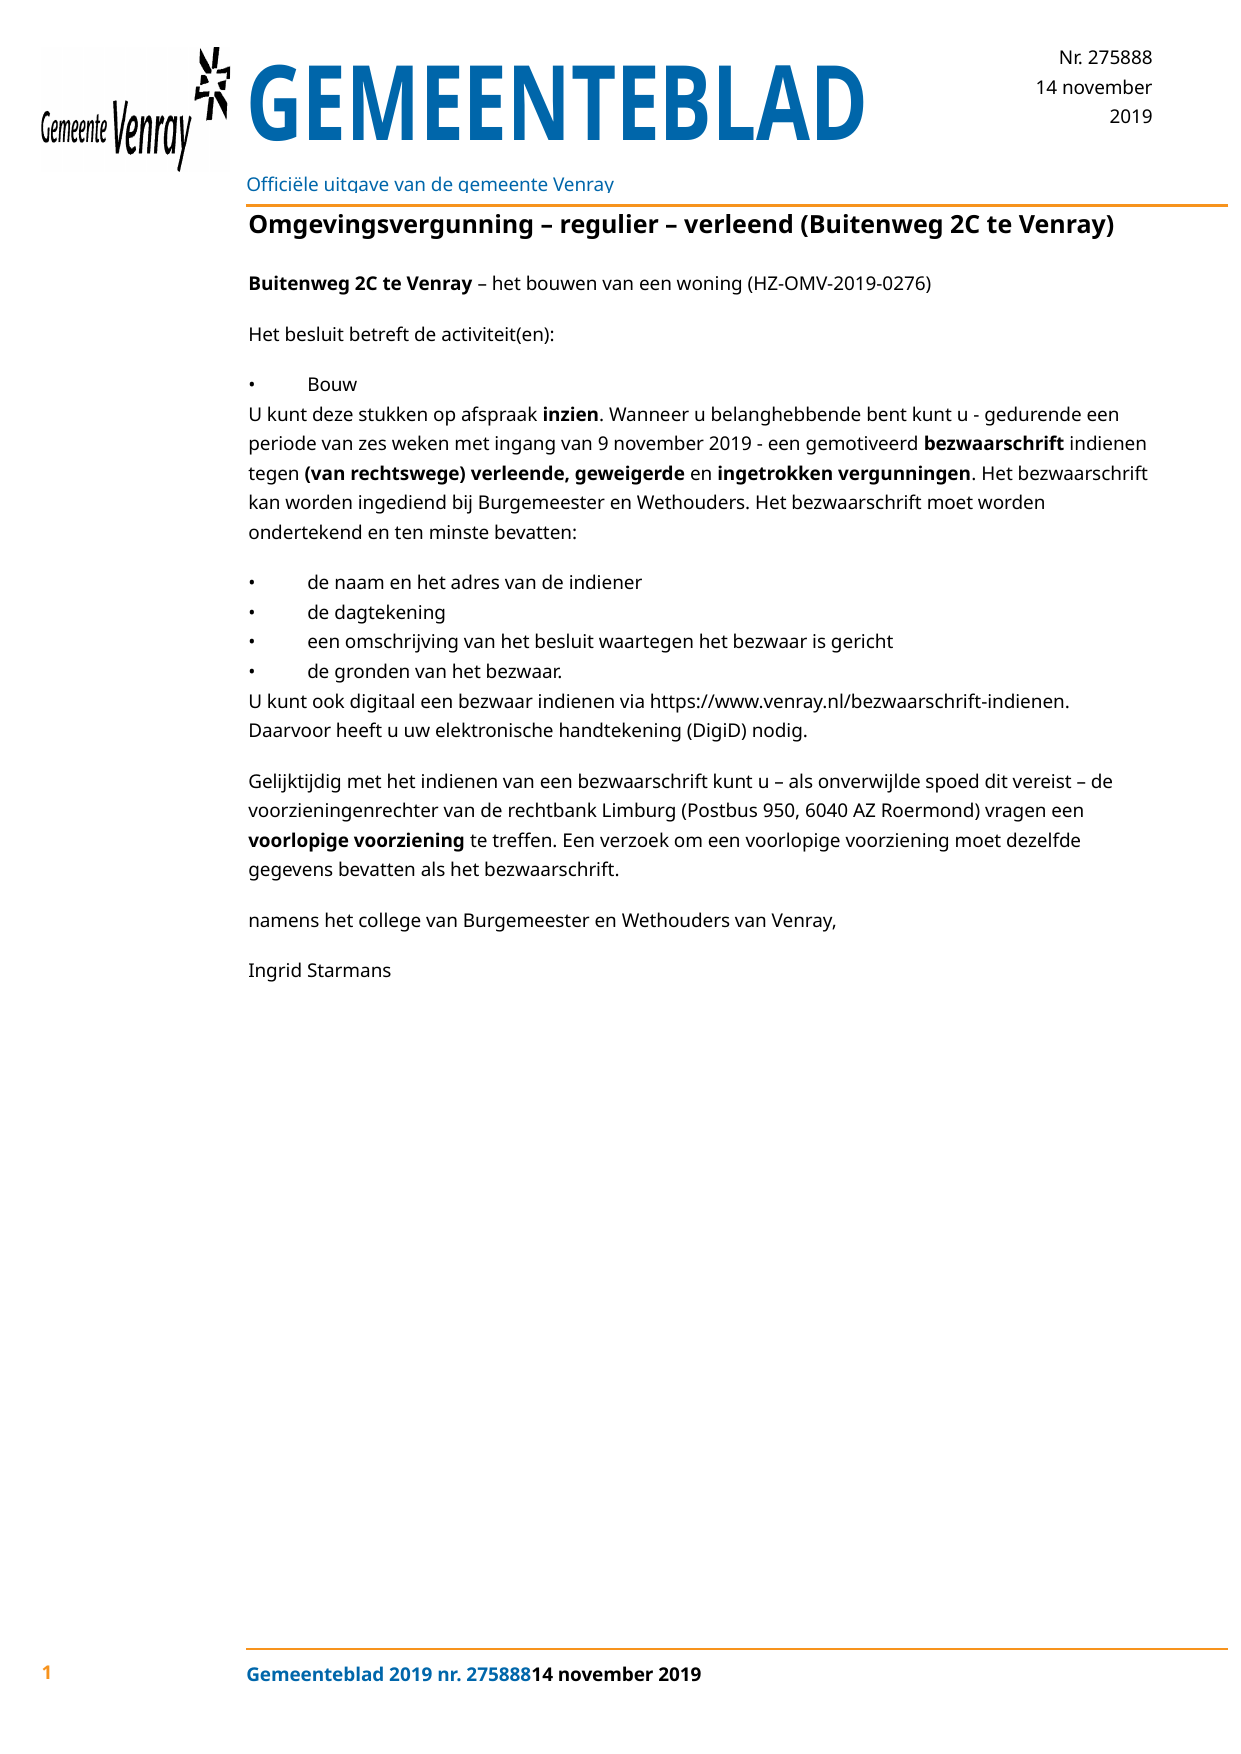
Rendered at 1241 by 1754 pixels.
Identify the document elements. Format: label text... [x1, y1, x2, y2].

text U kunt ook digitaal een bezwaar indienen via https://www.venray.nl/bezwaarschrift-indienen. Daarvoor heeft u uw elektronische handtekening (DigiD) nodig. [248, 688, 1152, 743]
text Gelijktijdig met het indienen van een bezwaarschrift kunt u – als onverwijlde spoed dit vereist – de voorzieningenrechter van de rechtbank Limburg (Postbus 950, 6040 AZ Roermond) vragen een voorlopige voorziening te treffen. Een verzoek om een voorlopige voorziening moet dezelfde gegevens bevatten als het bezwaarschrift. [248, 768, 1152, 882]
text U kunt deze stukken op afspraak inzien. Wanneer u belanghebbende bent kunt u - gedurende een periode van zes weken met ingang van 9 november 2019 - een gemotiveerd bezwaarschrift indienen tegen (van rechtswege) verleende, geweigerde en ingetrokken vergunningen. Het bezwaarschrift kan worden ingediend bij Burgemeester en Wethouders. Het bezwaarschrift moet worden ondertekend en ten minste bevatten: [248, 401, 1152, 545]
list de gronden van het bezwaar. [248, 658, 1152, 684]
list de dagtekening [248, 599, 1152, 625]
list de naam en het adres van de indiener [248, 569, 1152, 595]
text Buitenweg 2C te Venray – het bouwen van een woning (HZ-OMV-2019-0276) [248, 270, 1152, 296]
list een omschrijving van het besluit waartegen het bezwaar is gericht [248, 629, 1152, 654]
text Omgevingsvergunning – regulier – verleend (Buitenweg 2C te Venray) [248, 207, 1152, 241]
picture [41, 47, 231, 172]
list Bouw [248, 371, 1152, 397]
text namens het college van Burgemeester en Wethouders van Venray, [248, 907, 1152, 933]
text Ingrid Starmans [248, 957, 1152, 983]
text Het besluit betreft de activiteit(en): [248, 321, 1152, 346]
